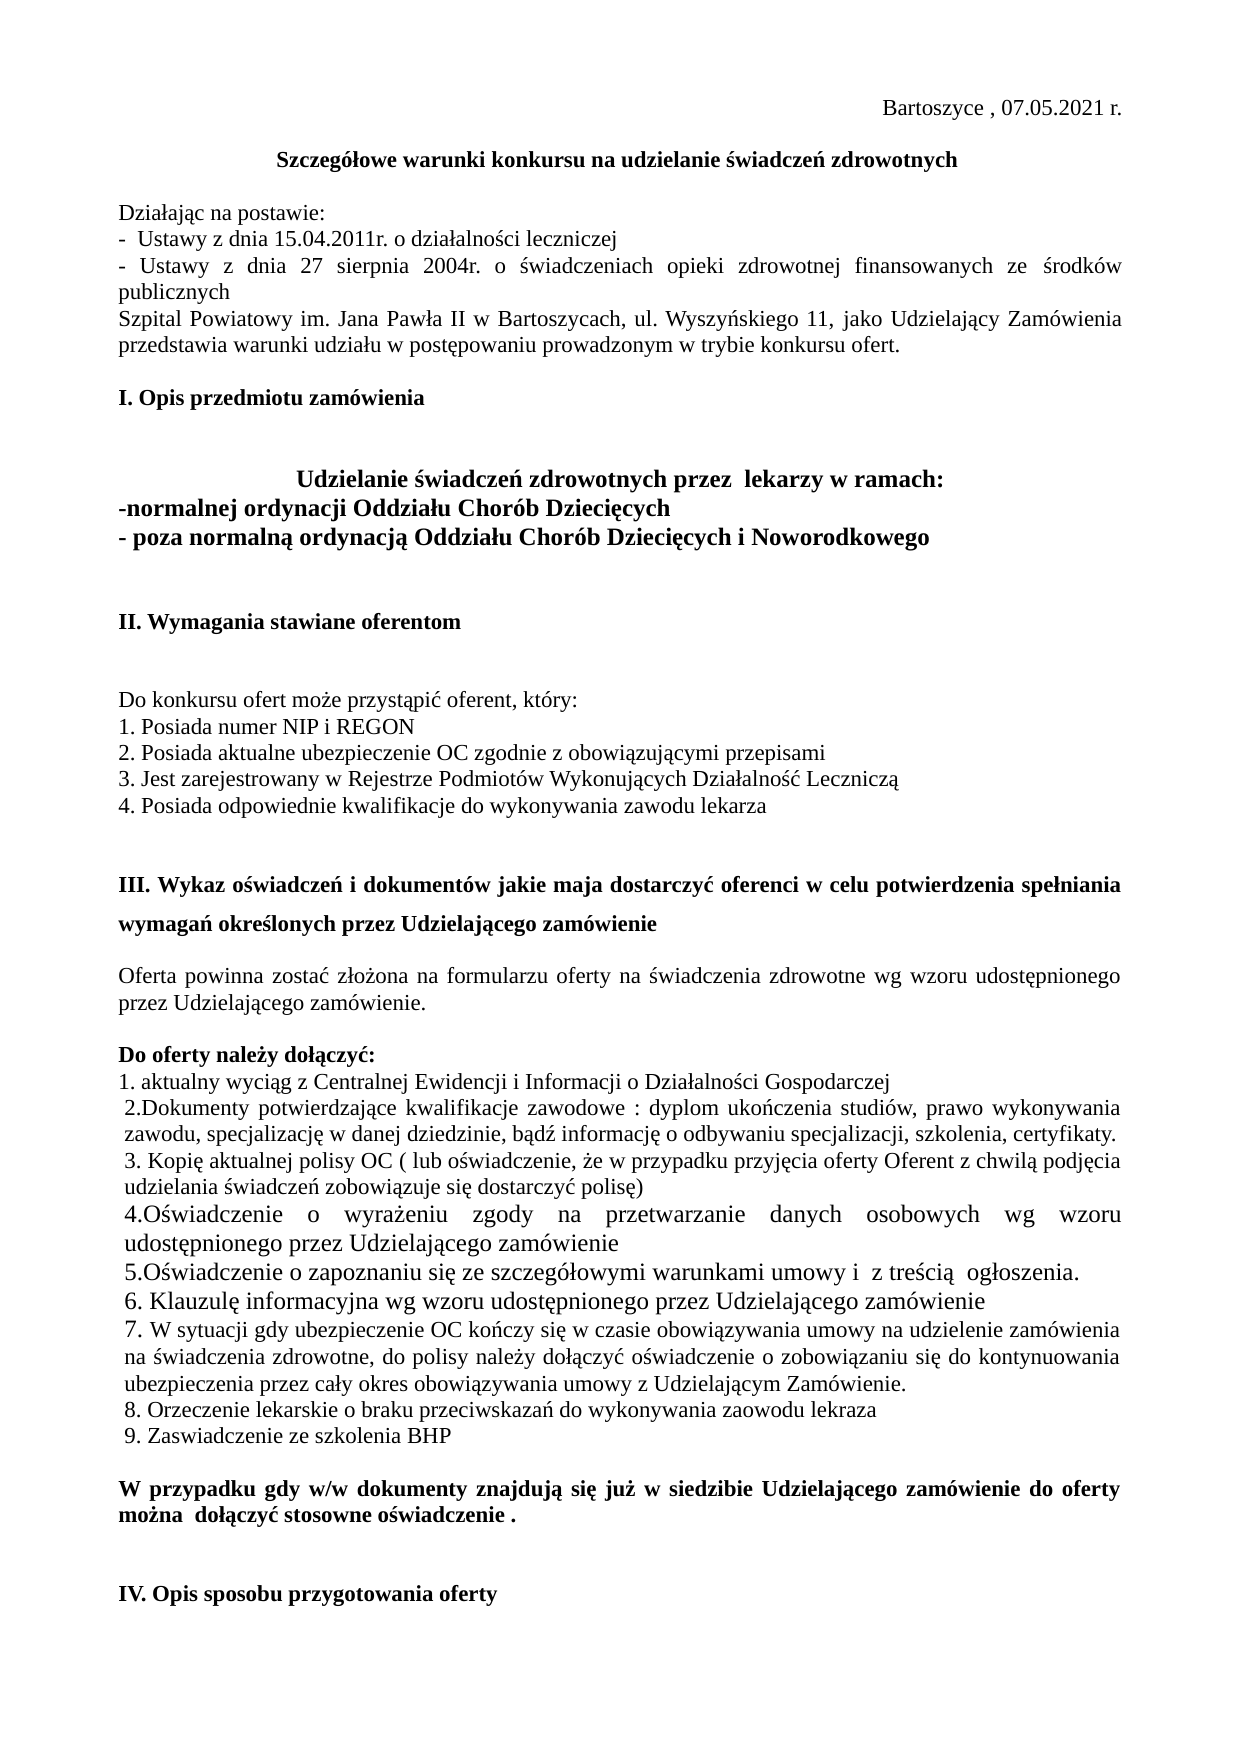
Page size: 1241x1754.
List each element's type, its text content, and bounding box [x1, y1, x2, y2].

text Oferta powinna zostać złożona na formularzu oferty na świadczenia zdrowotne wg wzoru udostępnionego przez Udzielającego zamówienie. [118, 962, 1122, 1015]
text Bartoszyce , 07.05.2021 r. [118, 94, 1122, 120]
text 1. aktualny wyciąg z Centralnej Ewidencji i Informacji o Działalności Gospodarczej [118, 1068, 1122, 1094]
text 3. Jest zarejestrowany w Rejestrze Podmiotów Wykonujących Działalność Leczniczą [118, 766, 1122, 792]
text Do oferty należy dołączyć: [118, 1041, 1122, 1068]
list 5.Oświadczenie o zapoznaniu się ze szczegółowymi warunkami umowy i z treścią ogłoszenia. [124, 1257, 1122, 1286]
text 2. Posiada aktualne ubezpieczenie OC zgodnie z obowiązującymi przepisami [118, 739, 1122, 766]
text 1. Posiada numer NIP i REGON [118, 713, 1122, 739]
list 3. Kopię aktualnej polisy OC ( lub oświadczenie, że w przypadku przyjęcia oferty Oferent z chwilą podjęcia udzielania świadczeń zobowiązuje się dostarczyć polisę) [124, 1147, 1122, 1199]
list 7. W sytuacji gdy ubezpieczenie OC kończy się w czasie obowiązywania umowy na udzielenie zamówienia na świadczenia zdrowotne, do polisy należy dołączyć oświadczenie o zobowiązaniu się do kontynuowania ubezpieczenia przez cały okres obowiązywania umowy z Udzielającym Zamówienie. [124, 1314, 1122, 1396]
text Szpital Powiatowy im. Jana Pawła II w Bartoszycach, ul. Wyszyńskiego 11, jako Udzielający Zamówienia przedstawia warunki udziału w postępowaniu prowadzonym w trybie konkursu ofert. [118, 304, 1122, 357]
text - poza normalną ordynacją Oddziału Chorób Dziecięcych i Noworodkowego [118, 522, 1122, 551]
list 6. Klauzulę informacyjna wg wzoru udostępnionego przez Udzielającego zamówienie [124, 1286, 1122, 1314]
text I. Opis przedmiotu zamówienia [118, 384, 1122, 410]
text Udzielanie świadczeń zdrowotnych przez lekarzy w ramach: [118, 464, 1122, 493]
text - Ustawy z dnia 15.04.2011r. o działalności leczniczej [118, 226, 1122, 252]
text Działając na postawie: [118, 199, 1122, 226]
list 2.Dokumenty potwierdzające kwalifikacje zawodowe : dyplom ukończenia studiów, prawo wykonywania zawodu, specjalizację w danej dziedzinie, bądź informację o odbywaniu specjalizacji, szkolenia, certyfikaty. [124, 1094, 1122, 1147]
list 8. Orzeczenie lekarskie o braku przeciwskazań do wykonywania zaowodu lekraza [124, 1396, 1122, 1422]
text IV. Opis sposobu przygotowania oferty [118, 1581, 1122, 1607]
text Szczegółowe warunki konkursu na udzielanie świadczeń zdrowotnych [118, 146, 1122, 173]
text - Ustawy z dnia 27 sierpnia 2004r. o świadczeniach opieki zdrowotnej finansowanych ze środków publicznych [118, 252, 1122, 304]
list 9. Zaswiadczenie ze szkolenia BHP [124, 1422, 1122, 1449]
text II. Wymagania stawiane oferentom [118, 608, 1122, 634]
text III. Wykaz oświadczeń i dokumentów jakie maja dostarczyć oferenci w celu potwierdzenia spełniania wymagań określonych przez Udzielającego zamówienie [118, 871, 1122, 937]
text -normalnej ordynacji Oddziału Chorób Dziecięcych [118, 493, 1122, 522]
text W przypadku gdy w/w dokumenty znajdują się już w siedzibie Udzielającego zamówienie do oferty można dołączyć stosowne oświadczenie . [118, 1475, 1122, 1528]
list 4.Oświadczenie o wyrażeniu zgody na przetwarzanie danych osobowych wg wzoru udostępnionego przez Udzielającego zamówienie [124, 1199, 1122, 1257]
text Do konkursu ofert może przystąpić oferent, który: [118, 686, 1122, 713]
text 4. Posiada odpowiednie kwalifikacje do wykonywania zawodu lekarza [118, 792, 1122, 818]
